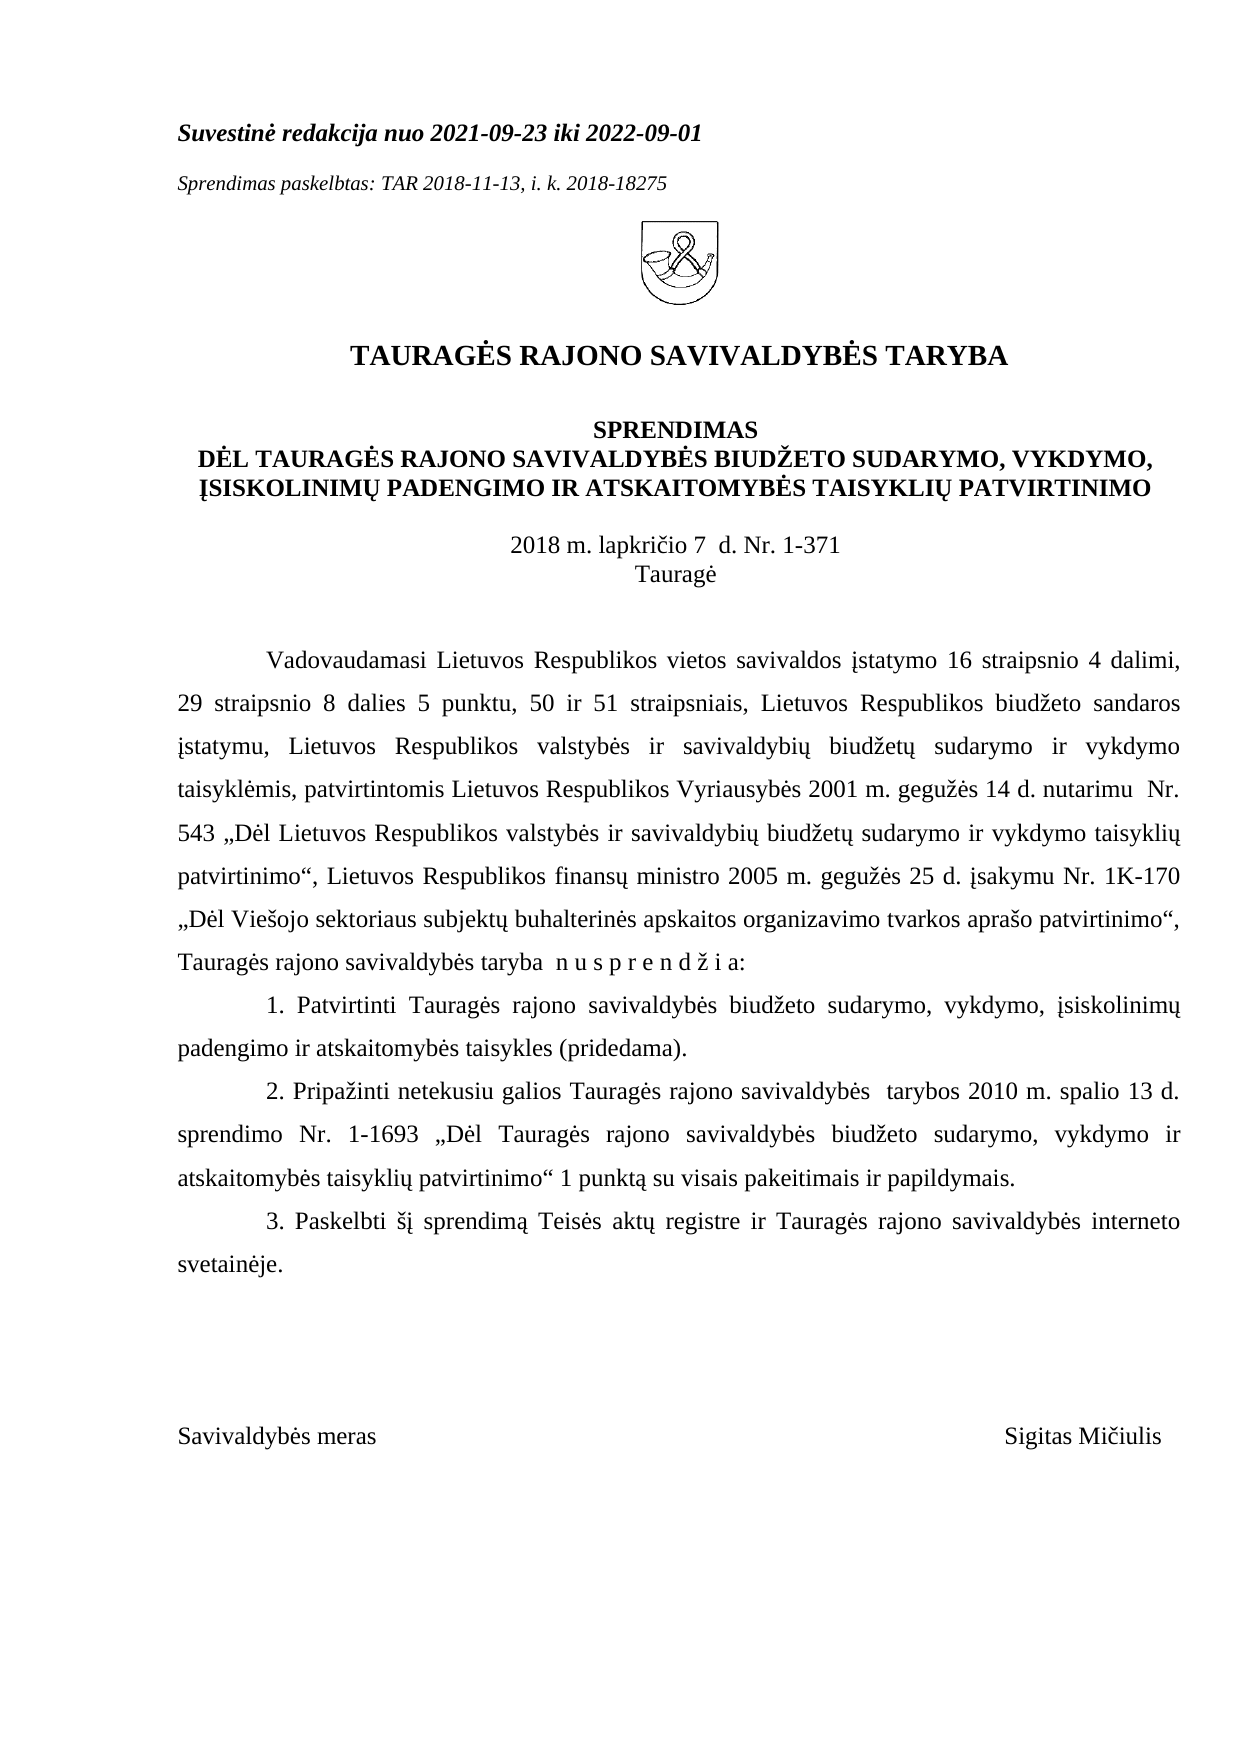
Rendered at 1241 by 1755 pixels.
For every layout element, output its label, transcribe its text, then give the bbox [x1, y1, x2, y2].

text SPRENDIMAS [177, 415, 1174, 444]
text Savivaldybės meras Sigitas Mičiulis [177, 1421, 1174, 1450]
text 3. Paskelbti šį sprendimą Teisės aktų registre ir Tauragės rajono savivaldybės interneto svetainėje. [177, 1206, 1181, 1278]
text TAURAGĖS RAJONO SAVIVALDYBĖS TARYBA [177, 338, 1181, 372]
text DĖL TAURAGĖS RAJONO SAVIVALDYBĖS BIUDŽETO SUDARYMO, VYKDYMO, ĮSISKOLINIMŲ PADENGIMO IR ATSKAITOMYBĖS TAISYKLIŲ PATVIRTINIMO [177, 444, 1174, 501]
text Tauragė [177, 559, 1173, 588]
text 2018 m. lapkričio 7 d. Nr. 1-371 [177, 530, 1173, 559]
text 2. Pripažinti netekusiu galios Tauragės rajono savivaldybės tarybos 2010 m. spalio 13 d. sprendimo Nr. 1-1693 „Dėl Tauragės rajono savivaldybės biudžeto sudarymo, vykdymo ir atskaitomybės taisyklių patvirtinimo“ 1 punktą su visais pakeitimais ir papildymais. [177, 1076, 1181, 1191]
text Suvestinė redakcija nuo 2021-09-23 iki 2022-09-01 [177, 118, 1181, 147]
text Vadovaudamasi Lietuvos Respublikos vietos savivaldos įstatymo 16 straipsnio 4 dalimi, 29 straipsnio 8 dalies 5 punktu, 50 ir 51 straipsniais, Lietuvos Respublikos biudžeto sandaros įstatymu, Lietuvos Respublikos valstybės ir savivaldybių biudžetų sudarymo ir vykdymo taisyklėmis, patvirtintomis Lietuvos Respublikos Vyriausybės 2001 m. gegužės 14 d. nutarimu Nr. 543 „Dėl Lietuvos Respublikos valstybės ir savivaldybių biudžetų sudarymo ir vykdymo taisyklių patvirtinimo“, Lietuvos Respublikos finansų ministro 2005 m. gegužės 25 d. įsakymu Nr. 1K-170 „Dėl Viešojo sektoriaus subjektų buhalterinės apskaitos organizavimo tvarkos aprašo patvirtinimo“, Tauragės rajono savivaldybės taryba nusprendžia: [177, 645, 1181, 976]
text 1. Patvirtinti Tauragės rajono savivaldybės biudžeto sudarymo, vykdymo, įsiskolinimų padengimo ir atskaitomybės taisykles (pridedama). [177, 990, 1181, 1062]
text Sprendimas paskelbtas: TAR 2018-11-13, i. k. 2018-18275 [177, 171, 1181, 195]
